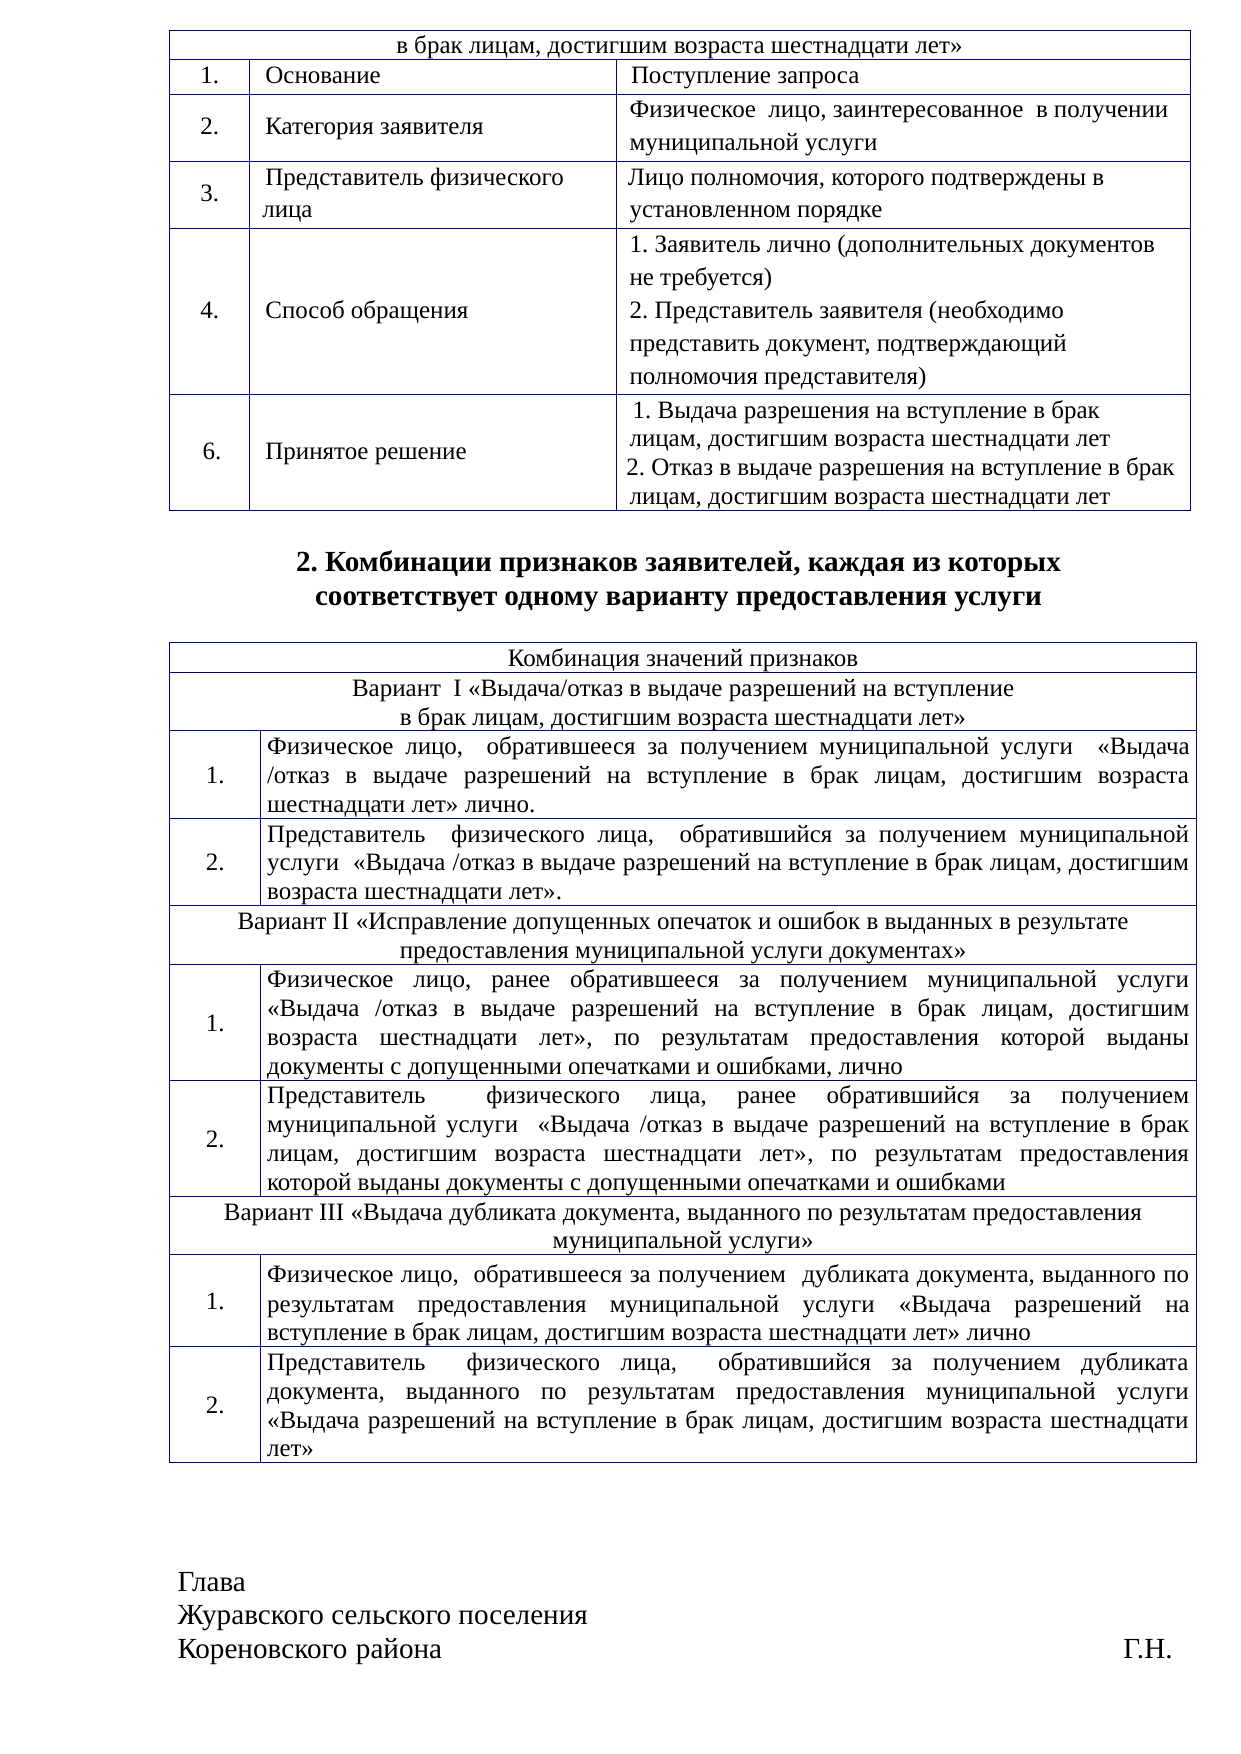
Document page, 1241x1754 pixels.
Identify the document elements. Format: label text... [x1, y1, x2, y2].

table_cell Физическое лицо, обратившееся за получением дубликата документа, выданного по результатам предоставления муниципальной услуги «Выдача разрешений на вступление в брак лицам, достигшим возраста шестнадцати лет» лично [261, 1255, 1196, 1346]
table_cell 1. [170, 1255, 260, 1346]
table_cell Представитель физического лица, ранее обратившийся за получением муниципальной услуги «Выдача /отказ в выдаче разрешений на вступление в брак лицам, достигшим возраста шестнадцати лет», по результатам предоставления которой выданы документы с допущенными опечатками и ошибками [261, 1081, 1196, 1196]
text Журавского сельского поселения [177, 1597, 1181, 1631]
table_cell Принятое решение [250, 395, 616, 510]
table_cell Физическое лицо, обратившееся за получением муниципальной услуги «Выдача /отказ в выдаче разрешений на вступление в брак лицам, достигшим возраста шестнадцати лет» лично. [261, 731, 1196, 818]
table_cell 6. [170, 395, 249, 510]
table_cell Способ обращения [250, 229, 616, 394]
table_cell Представитель физического лица, обратившийся за получением дубликата документа, выданного по результатам предоставления муниципальной услуги «Выдача разрешений на вступление в брак лицам, достигшим возраста шестнадцати лет» [261, 1347, 1196, 1462]
table_header Комбинация значений признаков [170, 643, 1196, 672]
table_cell Лицо полномочия, которого подтверждены в установленном порядке [617, 162, 1190, 228]
table_cell Основание [250, 60, 616, 93]
text соответствует одному варианту предоставления услуги [176, 578, 1181, 611]
table_cell 4. [170, 229, 249, 394]
table_cell 2. [170, 1347, 260, 1462]
table_cell 1. [170, 60, 249, 93]
table_cell Вариант I «Выдача/отказ в выдаче разрешений на вступление в брак лицам, достигшим возраста шестнадцати лет» [170, 673, 1196, 730]
table_cell 2. [170, 819, 260, 905]
table_cell Поступление запроса [617, 60, 1190, 93]
table_cell Вариант III «Выдача дубликата документа, выданного по результатам предоставления муниципальной услуги» [170, 1197, 1196, 1254]
table_cell 1. Заявитель лично (дополнительных документов не требуется) 2. Представитель заявителя (необходимо представить документ, подтверждающий полномочия представителя) [617, 229, 1190, 394]
table_cell Вариант II «Исправление допущенных опечаток и ошибок в выданных в результате предоставления муниципальной услуги документах» [170, 906, 1196, 963]
table_cell Представитель физического лица [250, 162, 616, 228]
table_cell 1. [170, 731, 260, 818]
table_cell 1. [170, 965, 260, 1079]
table_cell Представитель физического лица, обратившийся за получением муниципальной услуги «Выдача /отказ в выдаче разрешений на вступление в брак лицам, достигшим возраста шестнадцати лет». [261, 819, 1196, 905]
table_cell 3. [170, 162, 249, 228]
table_cell в брак лицам, достигшим возраста шестнадцати лет» [170, 31, 1190, 59]
table_cell 2. [170, 95, 249, 161]
table_cell Физическое лицо, заинтересованное в получении муниципальной услуги [617, 95, 1190, 161]
text Глава [177, 1564, 1181, 1597]
table_cell 2. [170, 1081, 260, 1196]
text Кореновского района Г.Н. [177, 1631, 1181, 1664]
table_cell 1. Выдача разрешения на вступление в брак лицам, достигшим возраста шестнадцати лет 2. Отказ в выдаче разрешения на вступление в брак лицам, достигшим возраста шестнадцати лет [617, 395, 1190, 510]
text 2. Комбинации признаков заявителей, каждая из которых [176, 544, 1181, 578]
table_cell Категория заявителя [250, 95, 616, 161]
table_cell Физическое лицо, ранее обратившееся за получением муниципальной услуги «Выдача /отказ в выдаче разрешений на вступление в брак лицам, достигшим возраста шестнадцати лет», по результатам предоставления которой выданы документы с допущенными опечатками и ошибками, лично [261, 965, 1196, 1079]
